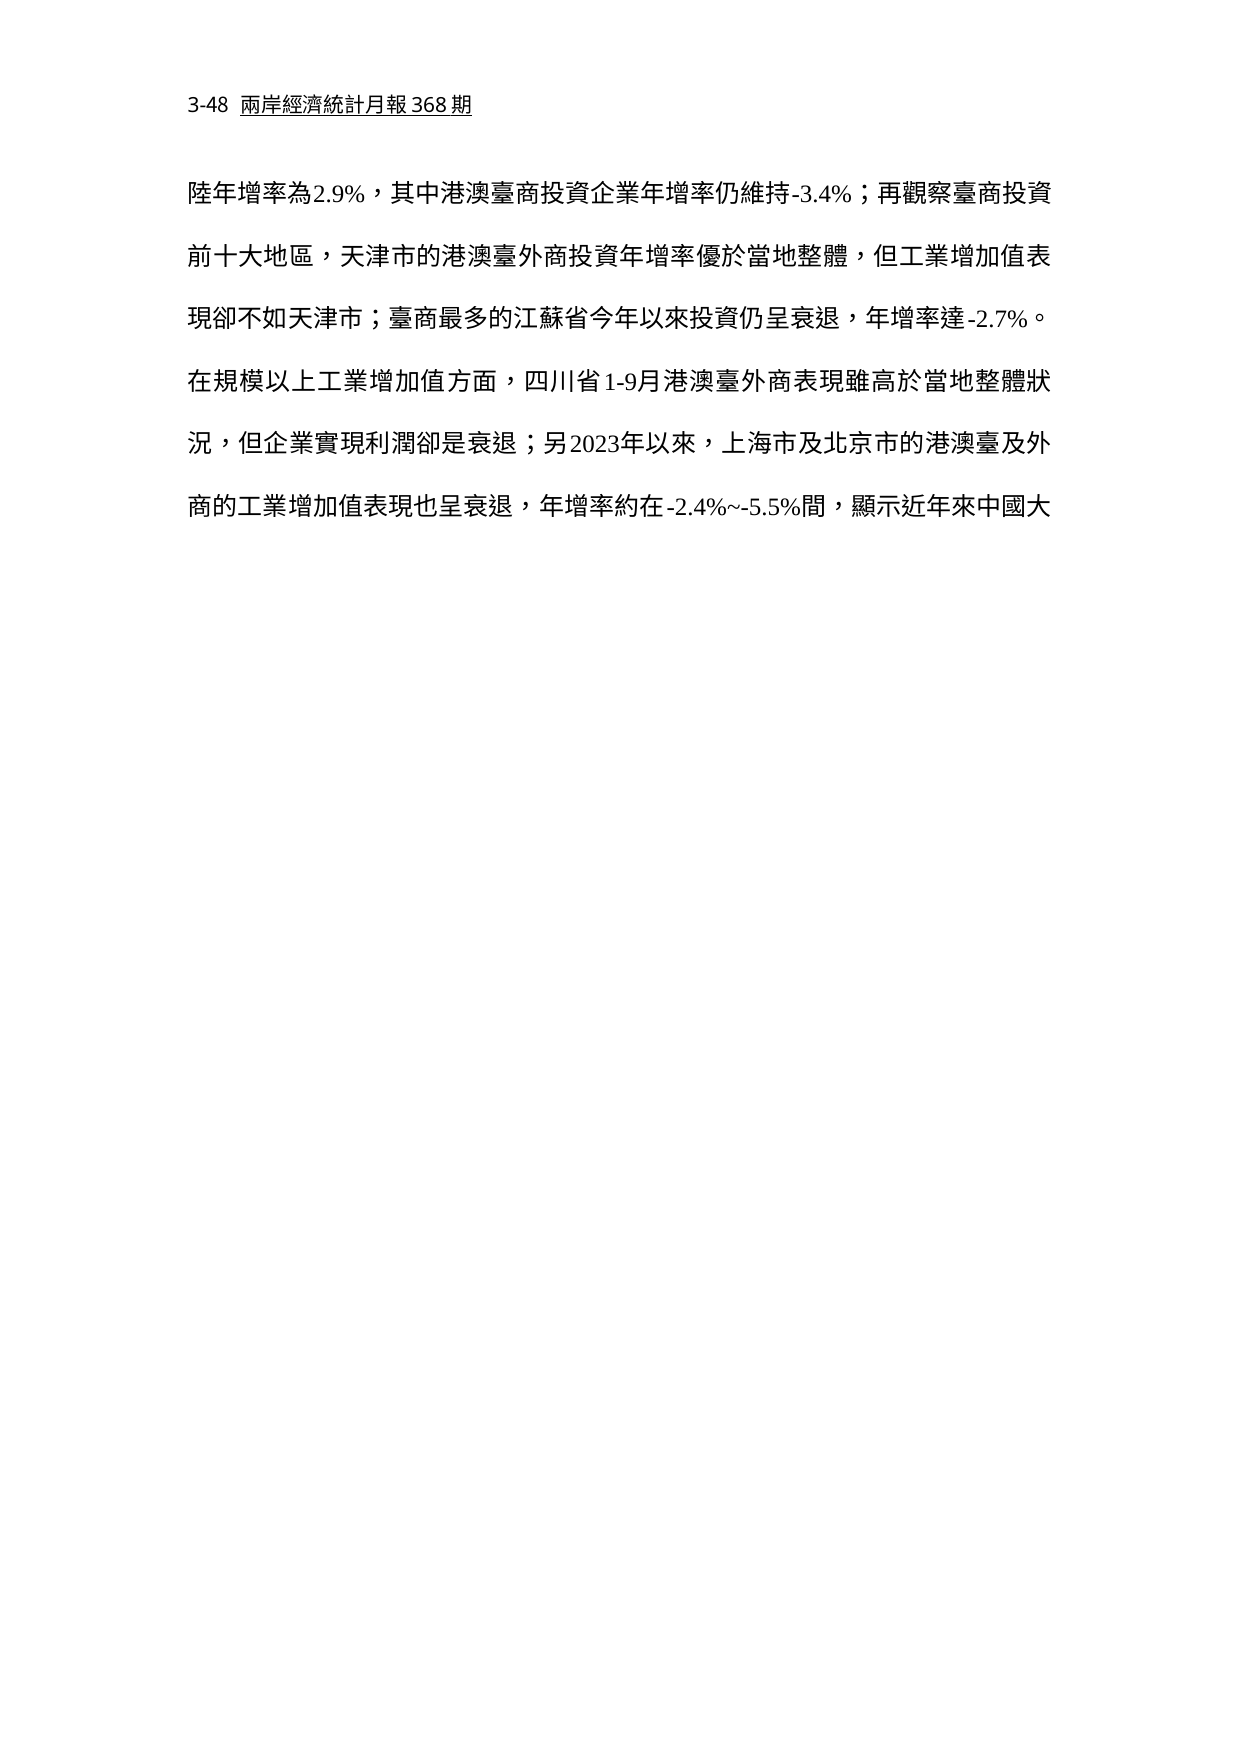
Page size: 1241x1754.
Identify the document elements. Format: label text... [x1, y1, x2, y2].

text 陸年增率為2.9%，其中港澳臺商投資企業年增率仍維持-3.4%；再觀察臺商投資前十大地區，天津市的港澳臺外商投資年增率優於當地整體，但工業增加值表現卻不如天津市；臺商最多的江蘇省今年以來投資仍呈衰退，年增率達-2.7%。在規模以上工業增加值方面，四川省1-9月港澳臺外商表現雖高於當地整體狀況，但企業實現利潤卻是衰退；另2023年以來，上海市及北京市的港澳臺及外商的工業增加值表現也呈衰退，年增率約在-2.4%~-5.5%間，顯示近年來中國大 [187, 150, 1053, 525]
